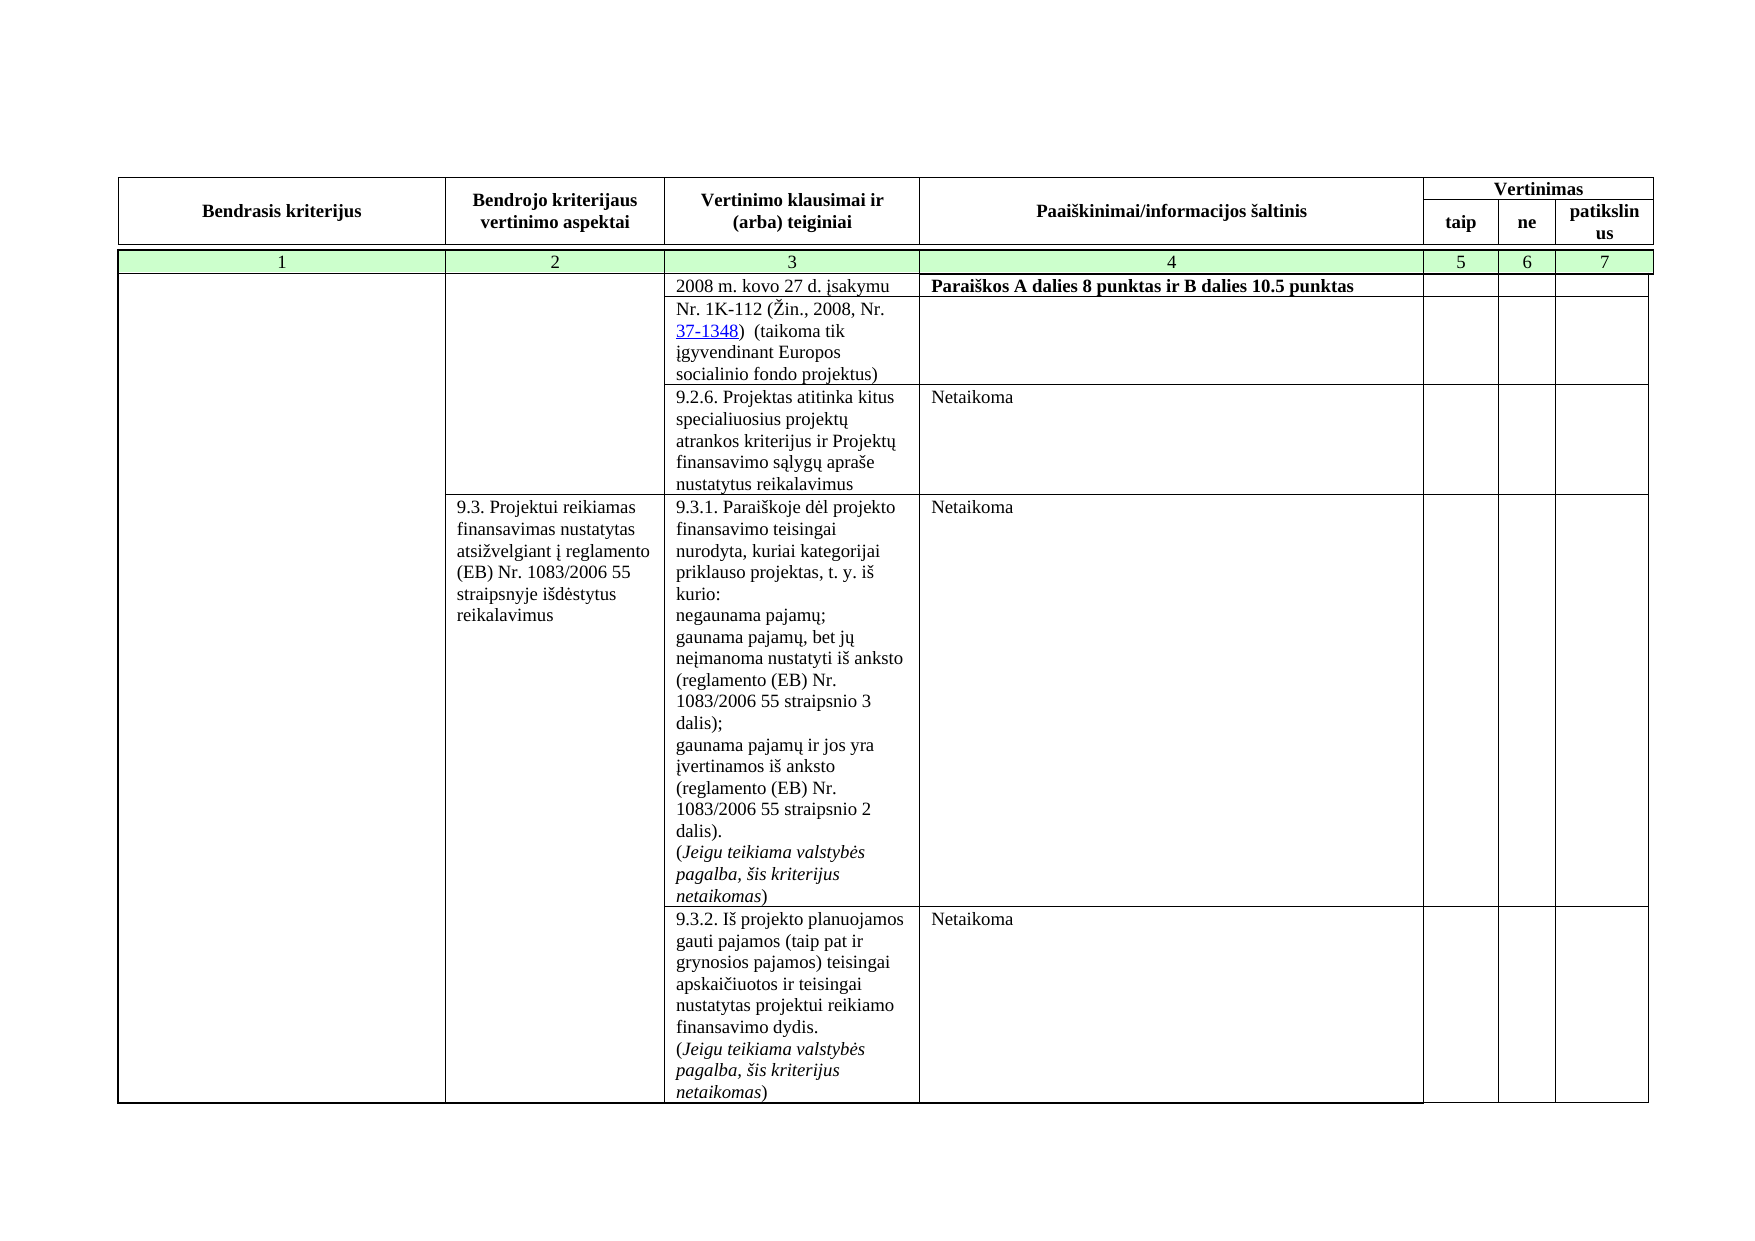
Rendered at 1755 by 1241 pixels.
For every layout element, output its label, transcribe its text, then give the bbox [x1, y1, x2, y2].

table_cell 1 [119, 251, 445, 272]
table_cell [1649, 296, 1653, 384]
table_cell [1499, 297, 1555, 384]
table_cell [1424, 297, 1498, 384]
table_cell [118, 245, 445, 249]
table_cell 9.3. Projektui reikiamas finansavimas nustatytas atsižvelgiant į reglamento (EB) Nr. 1083/2006 55 straipsnyje išdėstytus reikalavimus [446, 495, 664, 1102]
table_cell [1649, 906, 1653, 1102]
table_cell Nr. 1K-112 (Žin., 2008, Nr. 37-1348) (taikoma tik įgyvendinant Europos socialinio fondo projektus) [665, 297, 919, 384]
table_cell 2 [446, 251, 664, 272]
table_cell [1649, 275, 1653, 296]
table_cell [1649, 384, 1653, 494]
table_cell [665, 245, 920, 249]
table_cell 5 [1424, 251, 1498, 272]
table_cell [1424, 495, 1498, 906]
table_cell 9.3.1. Paraiškoje dėl projekto finansavimo teisingai nurodyta, kuriai kategorijai priklauso projektas, t. y. iš kurio: negaunama pajamų; gaunama pajamų, bet jų neįmanoma nustatyti iš anksto (reglamento (EB) Nr. 1083/2006 55 straipsnio 3 dalis); gaunama pajamų ir jos yra įvertinamos iš anksto (reglamento (EB) Nr. 1083/2006 55 straipsnio 2 dalis). (Jeigu teikiama valstybės pagalba, šis kriterijus netaikomas) [665, 495, 919, 906]
table_cell Netaikoma [920, 385, 1423, 494]
table_cell [445, 245, 664, 249]
table_header Bendrojo kriterijaus vertinimo aspektai [446, 178, 664, 243]
table_cell [1556, 385, 1648, 494]
table_cell 4 [920, 251, 1423, 272]
table_cell [920, 297, 1423, 384]
table_header Vertinimas [1424, 178, 1653, 199]
table_cell [1556, 907, 1648, 1102]
table_cell [1556, 297, 1648, 384]
table_cell [446, 274, 664, 494]
table_cell [1423, 245, 1498, 249]
table_cell [1499, 907, 1555, 1102]
table_cell [1555, 245, 1653, 249]
table_cell [1499, 275, 1555, 296]
table_cell [1499, 385, 1555, 494]
table_cell 3 [665, 251, 919, 272]
table_cell [1424, 907, 1498, 1102]
table_cell 2008 m. kovo 27 d. įsakymu [665, 274, 919, 296]
table_cell [1424, 385, 1498, 494]
table_cell [1499, 495, 1555, 906]
table_cell Paraiškos A dalies 8 punktas ir B dalies 10.5 punktas [920, 275, 1423, 296]
table_cell [1556, 495, 1648, 906]
table_cell [920, 245, 1423, 249]
table_header Vertinimo klausimai ir (arba) teiginiai [665, 178, 919, 243]
table_cell taip [1424, 200, 1498, 243]
table_cell 7 [1556, 251, 1653, 272]
table_cell [119, 274, 445, 1102]
table_cell ne [1499, 200, 1555, 243]
table_cell Netaikoma [920, 495, 1423, 906]
table_cell [1498, 245, 1555, 249]
table_header Paaiškinimai/informacijos šaltinis [920, 178, 1423, 243]
table_cell 9.3.2. Iš projekto planuojamos gauti pajamos (taip pat ir grynosios pajamos) teisingai apskaičiuotos ir teisingai nustatytas projektui reikiamo finansavimo dydis. (Jeigu teikiama valstybės pagalba, šis kriterijus netaikomas) [665, 907, 919, 1102]
table_cell 9.2.6. Projektas atitinka kitus specialiuosius projektų atrankos kriterijus ir Projektų finansavimo sąlygų apraše nustatytus reikalavimus [665, 385, 919, 494]
table_cell [1424, 275, 1498, 296]
table_cell [1556, 275, 1648, 296]
table_cell 6 [1499, 251, 1555, 272]
table_cell Netaikoma [920, 907, 1423, 1102]
table_cell patikslinus [1556, 200, 1653, 243]
table_header Bendrasis kriterijus [119, 178, 445, 243]
table_cell [1649, 494, 1653, 906]
